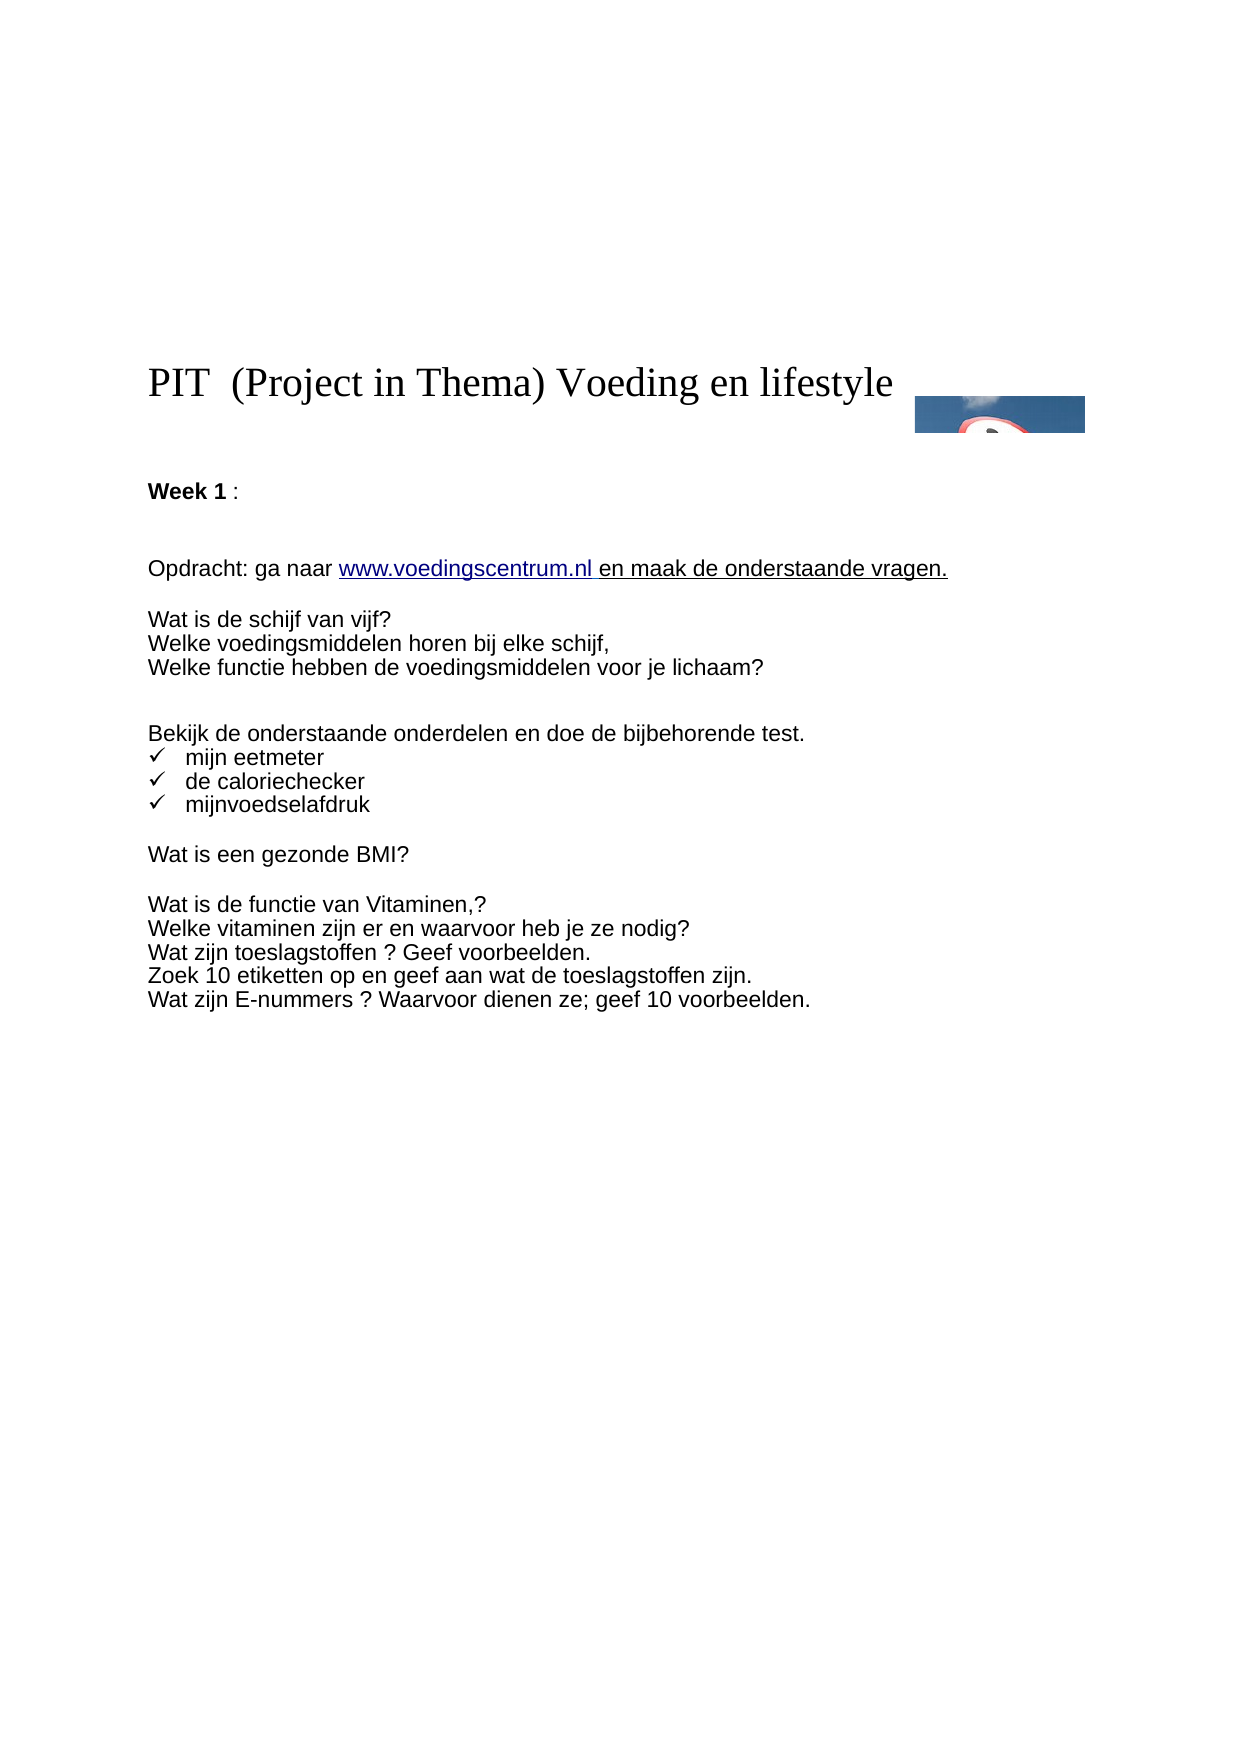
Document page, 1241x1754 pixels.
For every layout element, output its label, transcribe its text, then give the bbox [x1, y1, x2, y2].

text Wat is de functie van Vitaminen,? [148, 894, 1093, 917]
text Week 1 : [148, 481, 1093, 504]
text Bekijk de onderstaande onderdelen en doe de bijbehorende test. [148, 723, 1093, 747]
text Opdracht: ga naar www.voedingscentrum.nl en maak de onderstaande vragen. [148, 557, 1093, 581]
list mijn eetmeter [148, 747, 1093, 770]
text Wat zijn toeslagstoffen ? Geef voorbeelden. [148, 941, 1093, 965]
list de caloriechecker [148, 770, 1093, 794]
text Welke voedingsmiddelen horen bij elke schijf, [148, 633, 1093, 656]
text Welke vitaminen zijn er en waarvoor heb je ze nodig? [148, 917, 1093, 941]
text PIT (Project in Thema) Voeding en lifestyle [148, 249, 1093, 433]
text Wat is een gezonde BMI? [148, 844, 1093, 867]
text Zoek 10 etiketten op en geef aan wat de toeslagstoffen zijn. [148, 965, 1093, 988]
list mijnvoedselafdruk [148, 794, 1093, 817]
text Wat zijn E-nummers ? Waarvoor dienen ze; geef 10 voorbeelden. [148, 988, 1093, 1012]
text Wat is de schijf van vijf? [148, 609, 1093, 633]
text Welke functie hebben de voedingsmiddelen voor je lichaam? [148, 656, 1093, 680]
